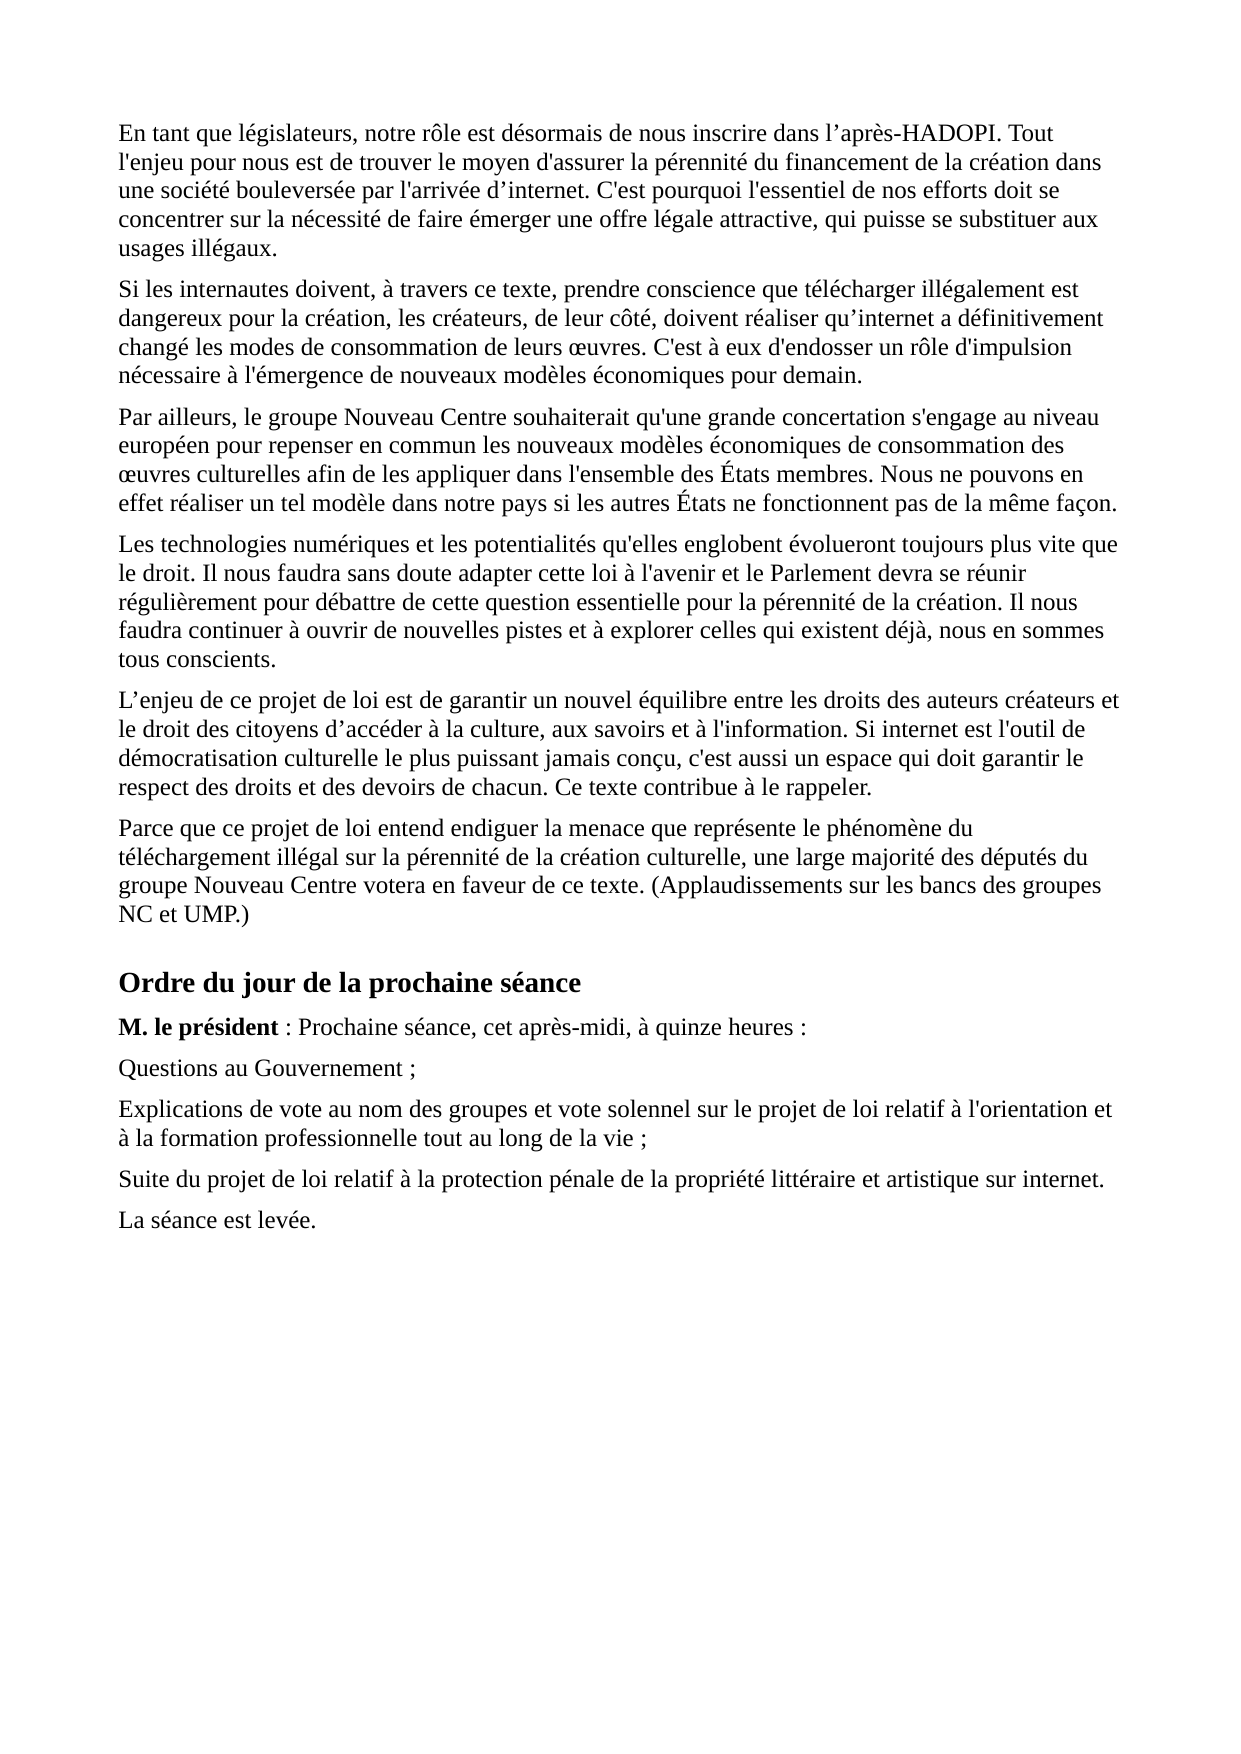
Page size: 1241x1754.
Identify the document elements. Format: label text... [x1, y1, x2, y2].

text L’enjeu de ce projet de loi est de garantir un nouvel équilibre entre les droits des auteurs créateurs et le droit des citoyens d’accéder à la culture, aux savoirs et à l'information. Si internet est l'outil de démocratisation culturelle le plus puissant jamais conçu, c'est aussi un espace qui doit garantir le respect des droits et des devoirs de chacun. Ce texte contribue à le rappeler. [118, 686, 1122, 801]
text La séance est levée. [118, 1205, 1122, 1234]
text Les technologies numériques et les potentialités qu'elles englobent évolueront toujours plus vite que le droit. Il nous faudra sans doute adapter cette loi à l'avenir et le Parlement devra se réunir régulièrement pour débattre de cette question essentielle pour la pérennité de la création. Il nous faudra continuer à ouvrir de nouvelles pistes et à explorer celles qui existent déjà, nous en sommes tous conscients. [118, 529, 1122, 673]
text Par ailleurs, le groupe Nouveau Centre souhaiterait qu'une grande concertation s'engage au niveau européen pour repenser en commun les nouveaux modèles économiques de consommation des œuvres culturelles afin de les appliquer dans l'ensemble des États membres. Nous ne pouvons en effet réaliser un tel modèle dans notre pays si les autres États ne fonctionnent pas de la même façon. [118, 402, 1122, 517]
text Parce que ce projet de loi entend endiguer la menace que représente le phénomène du téléchargement illégal sur la pérennité de la création culturelle, une large majorité des députés du groupe Nouveau Centre votera en faveur de ce texte. (Applaudissements sur les bancs des groupes NC et UMP.) [118, 813, 1122, 928]
text Suite du projet de loi relatif à la protection pénale de la propriété littéraire et artistique sur internet. [118, 1164, 1122, 1193]
subtitle Ordre du jour de la prochaine séance [118, 966, 1122, 999]
text M. le président : Prochaine séance, cet après-midi, à quinze heures : [118, 1012, 1122, 1040]
text En tant que législateurs, notre rôle est désormais de nous inscrire dans l’après-HADOPI. Tout l'enjeu pour nous est de trouver le moyen d'assurer la pérennité du financement de la création dans une société bouleversée par l'arrivée d’internet. C'est pourquoi l'essentiel de nos efforts doit se concentrer sur la nécessité de faire émerger une offre légale attractive, qui puisse se substituer aux usages illégaux. [118, 118, 1122, 262]
text Explications de vote au nom des groupes et vote solennel sur le projet de loi relatif à l'orientation et à la formation professionnelle tout au long de la vie ; [118, 1094, 1122, 1152]
text Si les internautes doivent, à travers ce texte, prendre conscience que télécharger illégalement est dangereux pour la création, les créateurs, de leur côté, doivent réaliser qu’internet a définitivement changé les modes de consommation de leurs œuvres. C'est à eux d'endosser un rôle d'impulsion nécessaire à l'émergence de nouveaux modèles économiques pour demain. [118, 274, 1122, 389]
text Questions au Gouvernement ; [118, 1053, 1122, 1082]
